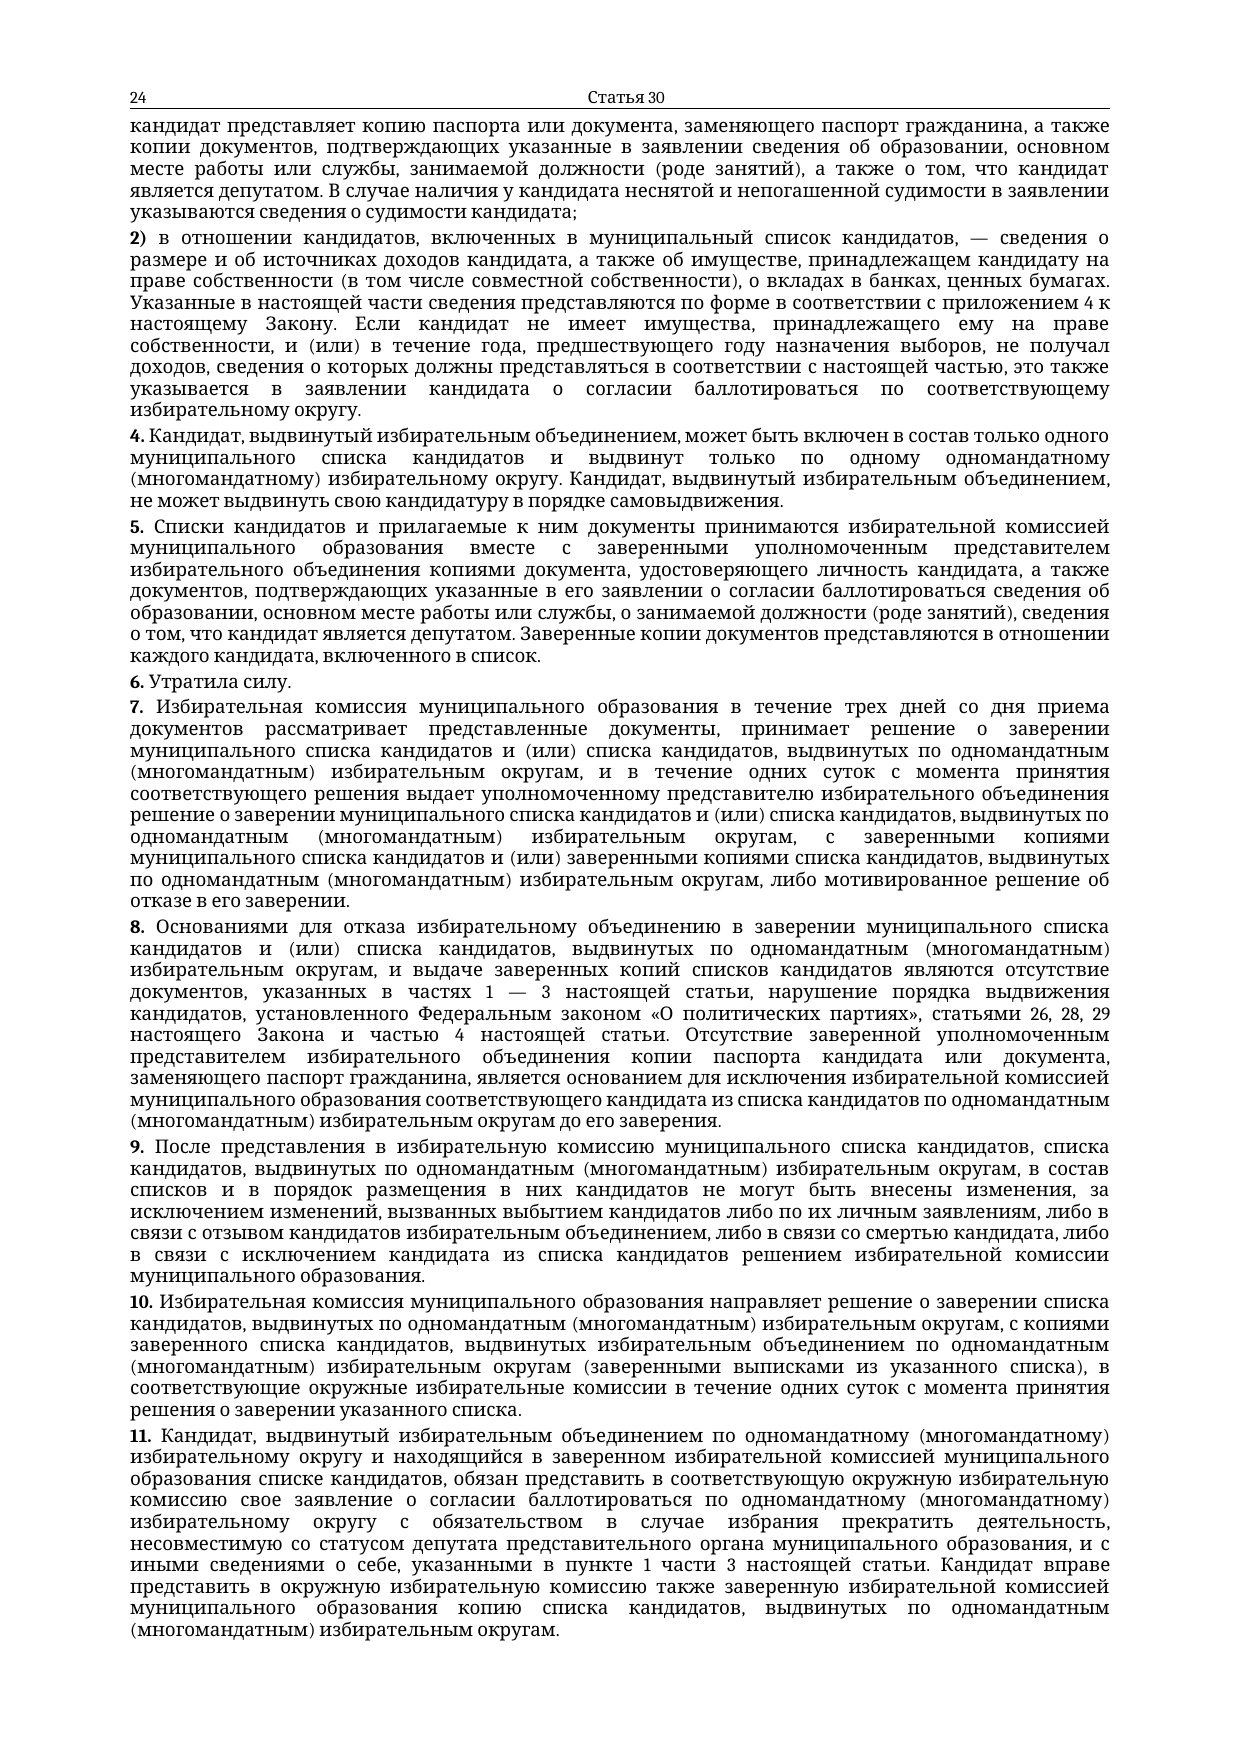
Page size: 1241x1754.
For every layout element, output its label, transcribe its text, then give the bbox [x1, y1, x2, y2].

text 7. Избирательная комиссия муниципального образования в течение трех дней со дня приема документов рассматривает представленные документы, принимает решение о заверении муниципального списка кандидатов и (или) списка кандидатов, выдвинутых по одномандатным (многомандатным) избирательным округам, и в течение одних суток с момента принятия соответствующего решения выдает уполномоченному представителю избирательного объединения решение о заверении муниципального списка кандидатов и (или) списка кандидатов, выдвинутых по одномандатным (многомандатным) избирательным округам, с заверенными копиями муниципального списка кандидатов и (или) заверенными копиями списка кандидатов, выдвинутых по одномандатным (многомандатным) избирательным округам, либо мотивированное решение об отказе в его заверении. [130, 697, 1110, 913]
text 5. Списки кандидатов и прилагаемые к ним документы принимаются избирательной комиссией муниципального образования вместе с заверенными уполномоченным представителем избирательного объединения копиями документа, удостоверяющего личность кандидата, а также документов, подтверждающих указанные в его заявлении о согласии баллотироваться сведения об образовании, основном месте работы или службы, о занимаемой должности (роде занятий), сведения о том, что кандидат является депутатом. Заверенные копии документов представляются в отношении каждого кандидата, включенного в список. [130, 516, 1110, 667]
text 2) в отношении кандидатов, включенных в муниципальный список кандидатов, — сведения о размере и об источниках доходов кандидата, а также об имуществе, принадлежащем кандидату на праве собственности (в том числе совместной собственности), о вкладах в банках, ценных бумагах. Указанные в настоящей части сведения представляются по форме в соответствии с приложением 4 к настоящему Закону. Если кандидат не имеет имущества, принадлежащего ему на праве собственности, и (или) в течение года, предшествующего году назначения выборов, не получал доходов, сведения о которых должны представляться в соответствии с настоящей частью, это также указывается в заявлении кандидата о согласии баллотироваться по соответствующему избирательному округу. [130, 227, 1110, 422]
text 4. Кандидат, выдвинутый избирательным объединением, может быть включен в состав только одного муниципального списка кандидатов и выдвинут только по одному одномандатному (многомандатному) избирательному округу. Кандидат, выдвинутый избирательным объединением, не может выдвинуть свою кандидатуру в порядке самовыдвижения. [130, 426, 1110, 512]
text 11. Кандидат, выдвинутый избирательным объединением по одномандатному (многомандатному) избирательному округу и находящийся в заверенном избирательной комиссией муниципального образования списке кандидатов, обязан представить в соответствующую окружную избирательную комиссию свое заявление о согласии баллотироваться по одномандатному (многомандатному) избирательному округу с обязательством в случае избрания прекратить деятельность, несовместимую со статусом депутата представительного органа муниципального образования, и с иными сведениями о себе, указанными в пункте 1 части 3 настоящей статьи. Кандидат вправе представить в окружную избирательную комиссию также заверенную избирательной комиссией муниципального образования копию списка кандидатов, выдвинутых по одномандатным (многомандатным) избирательным округам. [130, 1425, 1110, 1641]
text 8. Основаниями для отказа избирательному объединению в заверении муниципального списка кандидатов и (или) списка кандидатов, выдвинутых по одномандатным (многомандатным) избирательным округам, и выдаче заверенных копий списков кандидатов являются отсутствие документов, указанных в частях 1 — 3 настоящей статьи, нарушение порядка выдвижения кандидатов, установленного Федеральным законом «О политических партиях», статьями 26, 28, 29 настоящего Закона и частью 4 настоящей статьи. Отсутствие заверенной уполномоченным представителем избирательного объединения копии паспорта кандидата или документа, заменяющего паспорт гражданина, является основанием для исключения избирательной комиссией муниципального образования соответствующего кандидата из списка кандидатов по одномандатным (многомандатным) избирательным округам до его заверения. [130, 917, 1110, 1132]
text 9. После представления в избирательную комиссию муниципального списка кандидатов, списка кандидатов, выдвинутых по одномандатным (многомандатным) избирательным округам, в состав списков и в порядок размещения в них кандидатов не могут быть внесены изменения, за исключением изменений, вызванных выбытием кандидатов либо по их личным заявлениям, либо в связи с отзывом кандидатов избирательным объединением, либо в связи со смертью кандидата, либо в связи с исключением кандидата из списка кандидатов решением избирательной комиссии муниципального образования. [130, 1137, 1110, 1287]
text кандидат представляет копию паспорта или документа, заменяющего паспорт гражданина, а также копии документов, подтверждающих указанные в заявлении сведения об образовании, основном месте работы или службы, занимаемой должности (роде занятий), а также о том, что кандидат является депутатом. В случае наличия у кандидата неснятой и непогашенной судимости в заявлении указываются сведения о судимости кандидата; [130, 116, 1110, 223]
text 6. Утратила силу. [130, 671, 1110, 693]
text 10. Избирательная комиссия муниципального образования направляет решение о заверении списка кандидатов, выдвинутых по одномандатным (многомандатным) избирательным округам, с копиями заверенного списка кандидатов, выдвинутых избирательным объединением по одномандатным (многомандатным) избирательным округам (заверенными выписками из указанного списка), в соответствующие окружные избирательные комиссии в течение одних суток с момента принятия решения о заверении указанного списка. [130, 1292, 1110, 1421]
